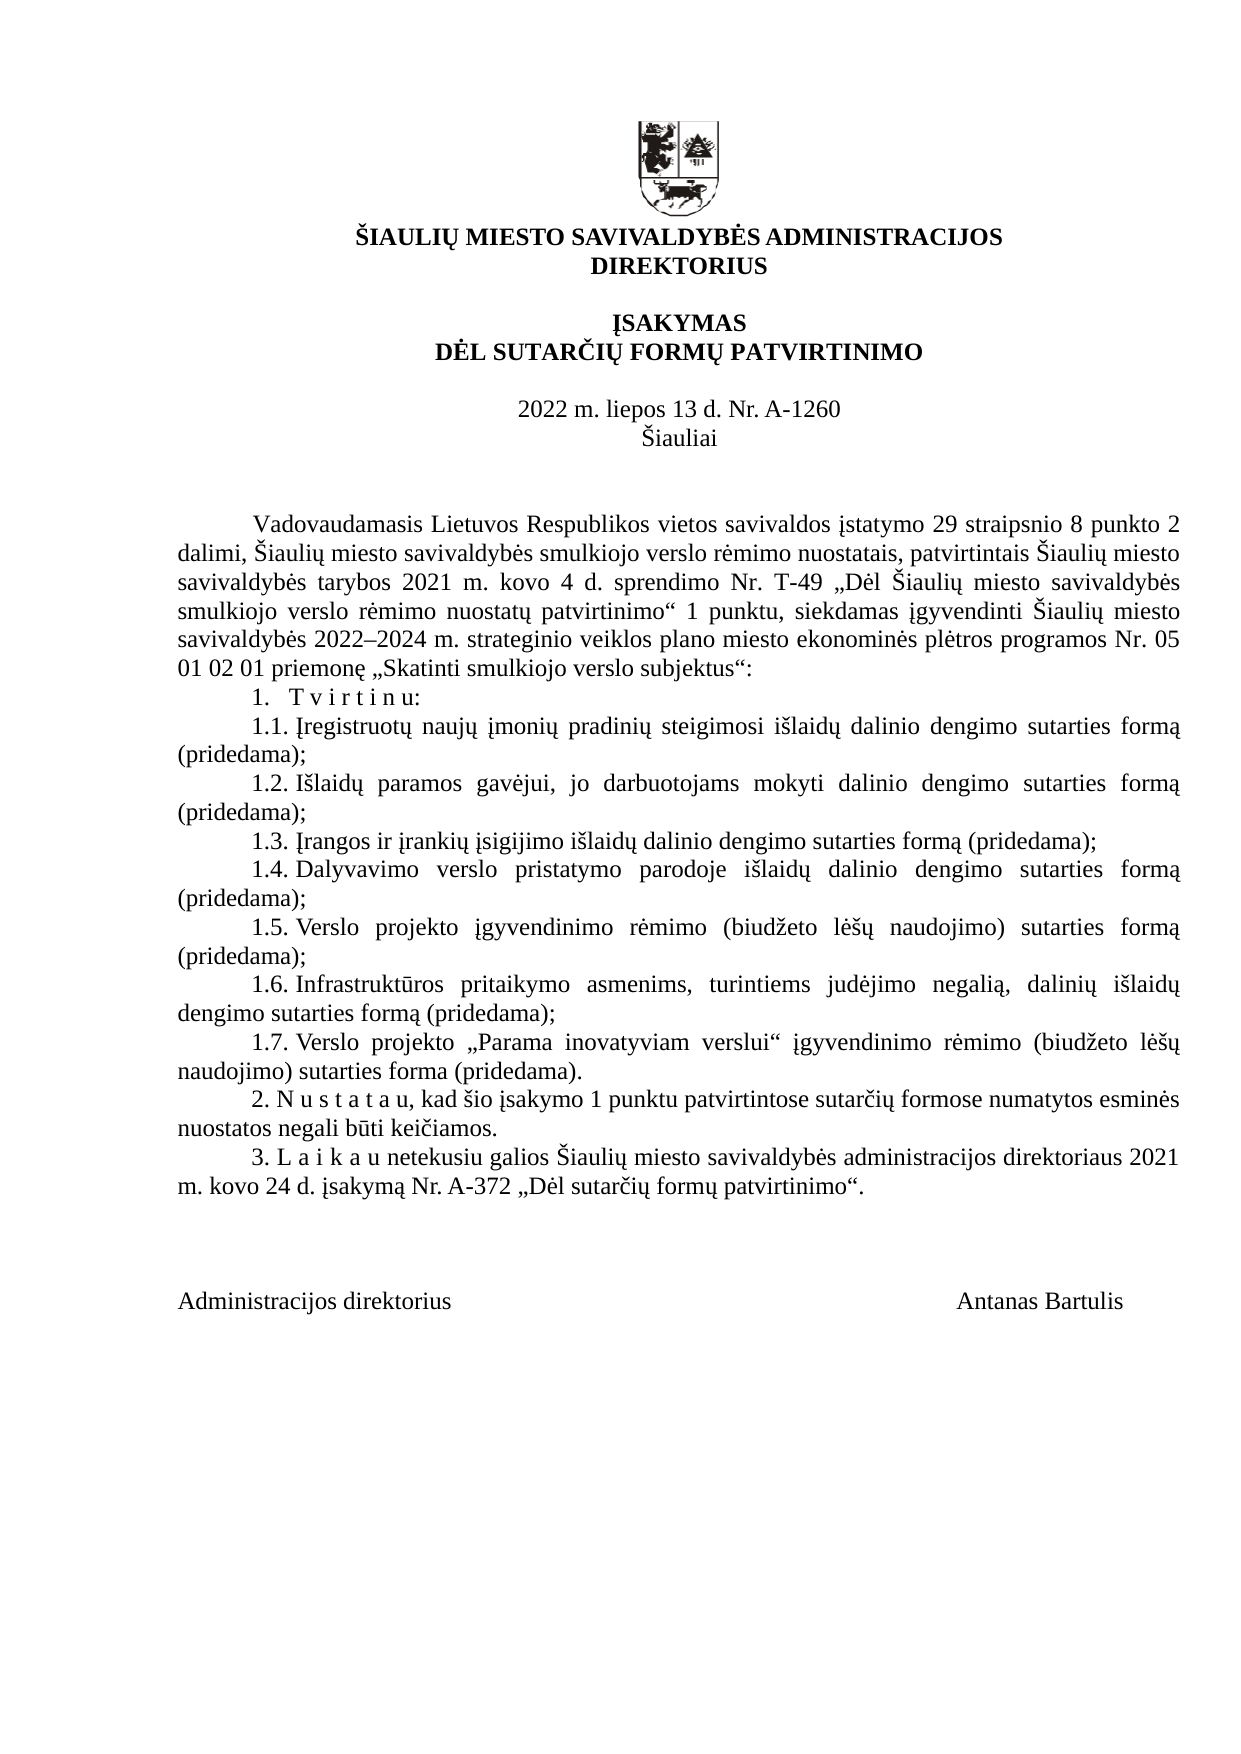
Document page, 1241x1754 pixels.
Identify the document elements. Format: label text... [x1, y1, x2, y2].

text 1.7. Verslo projekto „Parama inovatyviam verslui“ įgyvendinimo rėmimo (biudžeto lėšų naudojimo) sutarties forma (pridedama). [177, 1027, 1181, 1084]
text 1.6. Infrastruktūros pritaikymo asmenims, turintiems judėjimo negalią, dalinių išlaidų dengimo sutarties formą (pridedama); [177, 969, 1181, 1027]
text 3. L a i k a u netekusiu galios Šiaulių miesto savivaldybės administracijos direktoriaus 2021 m. kovo 24 d. įsakymą Nr. A-372 „Dėl sutarčių formų patvirtinimo“. [177, 1142, 1181, 1199]
text Administracijos direktorius Antanas Bartulis [177, 1286, 1181, 1314]
text 1. T v i r t i n u: [251, 682, 1181, 711]
text 2022 m. liepos 13 d. Nr. A-1260 [177, 394, 1181, 423]
text 1.3. Įrangos ir įrankių įsigijimo išlaidų dalinio dengimo sutarties formą (pridedama); [177, 826, 1181, 854]
text 1.1. Įregistruotų naujų įmonių pradinių steigimosi išlaidų dalinio dengimo sutarties formą (pridedama); [177, 711, 1181, 768]
text Šiauliai [177, 423, 1181, 452]
text ĮSAKYMAS [177, 308, 1181, 337]
text DĖL SUTARČIŲ FORMŲ PATVIRTINIMO [177, 337, 1181, 366]
text 2. N u s t a t a u, kad šio įsakymo 1 punktu patvirtintose sutarčių formose numatytos esminės nuostatos negali būti keičiamos. [177, 1084, 1181, 1142]
text 1.4. Dalyvavimo verslo pristatymo parodoje išlaidų dalinio dengimo sutarties formą (pridedama); [177, 854, 1181, 912]
text 1.2. Išlaidų paramos gavėjui, jo darbuotojams mokyti dalinio dengimo sutarties formą (pridedama); [177, 768, 1181, 826]
text 1.5. Verslo projekto įgyvendinimo rėmimo (biudžeto lėšų naudojimo) sutarties formą (pridedama); [177, 912, 1181, 969]
text DIREKTORIUS [177, 251, 1181, 279]
text Vadovaudamasis Lietuvos Respublikos vietos savivaldos įstatymo 29 straipsnio 8 punkto 2 dalimi, Šiaulių miesto savivaldybės smulkiojo verslo rėmimo nuostatais, patvirtintais Šiaulių miesto savivaldybės tarybos 2021 m. kovo 4 d. sprendimo Nr. T-49 „Dėl Šiaulių miesto savivaldybės smulkiojo verslo rėmimo nuostatų patvirtinimo“ 1 punktu, siekdamas įgyvendinti Šiaulių miesto savivaldybės 2022–2024 m. strateginio veiklos plano miesto ekonominės plėtros programos Nr. 05 01 02 01 priemonę „Skatinti smulkiojo verslo subjektus“: [177, 509, 1181, 682]
text ŠIAULIŲ MIESTO SAVIVALDYBĖS ADMINISTRACIJOS [177, 222, 1181, 251]
